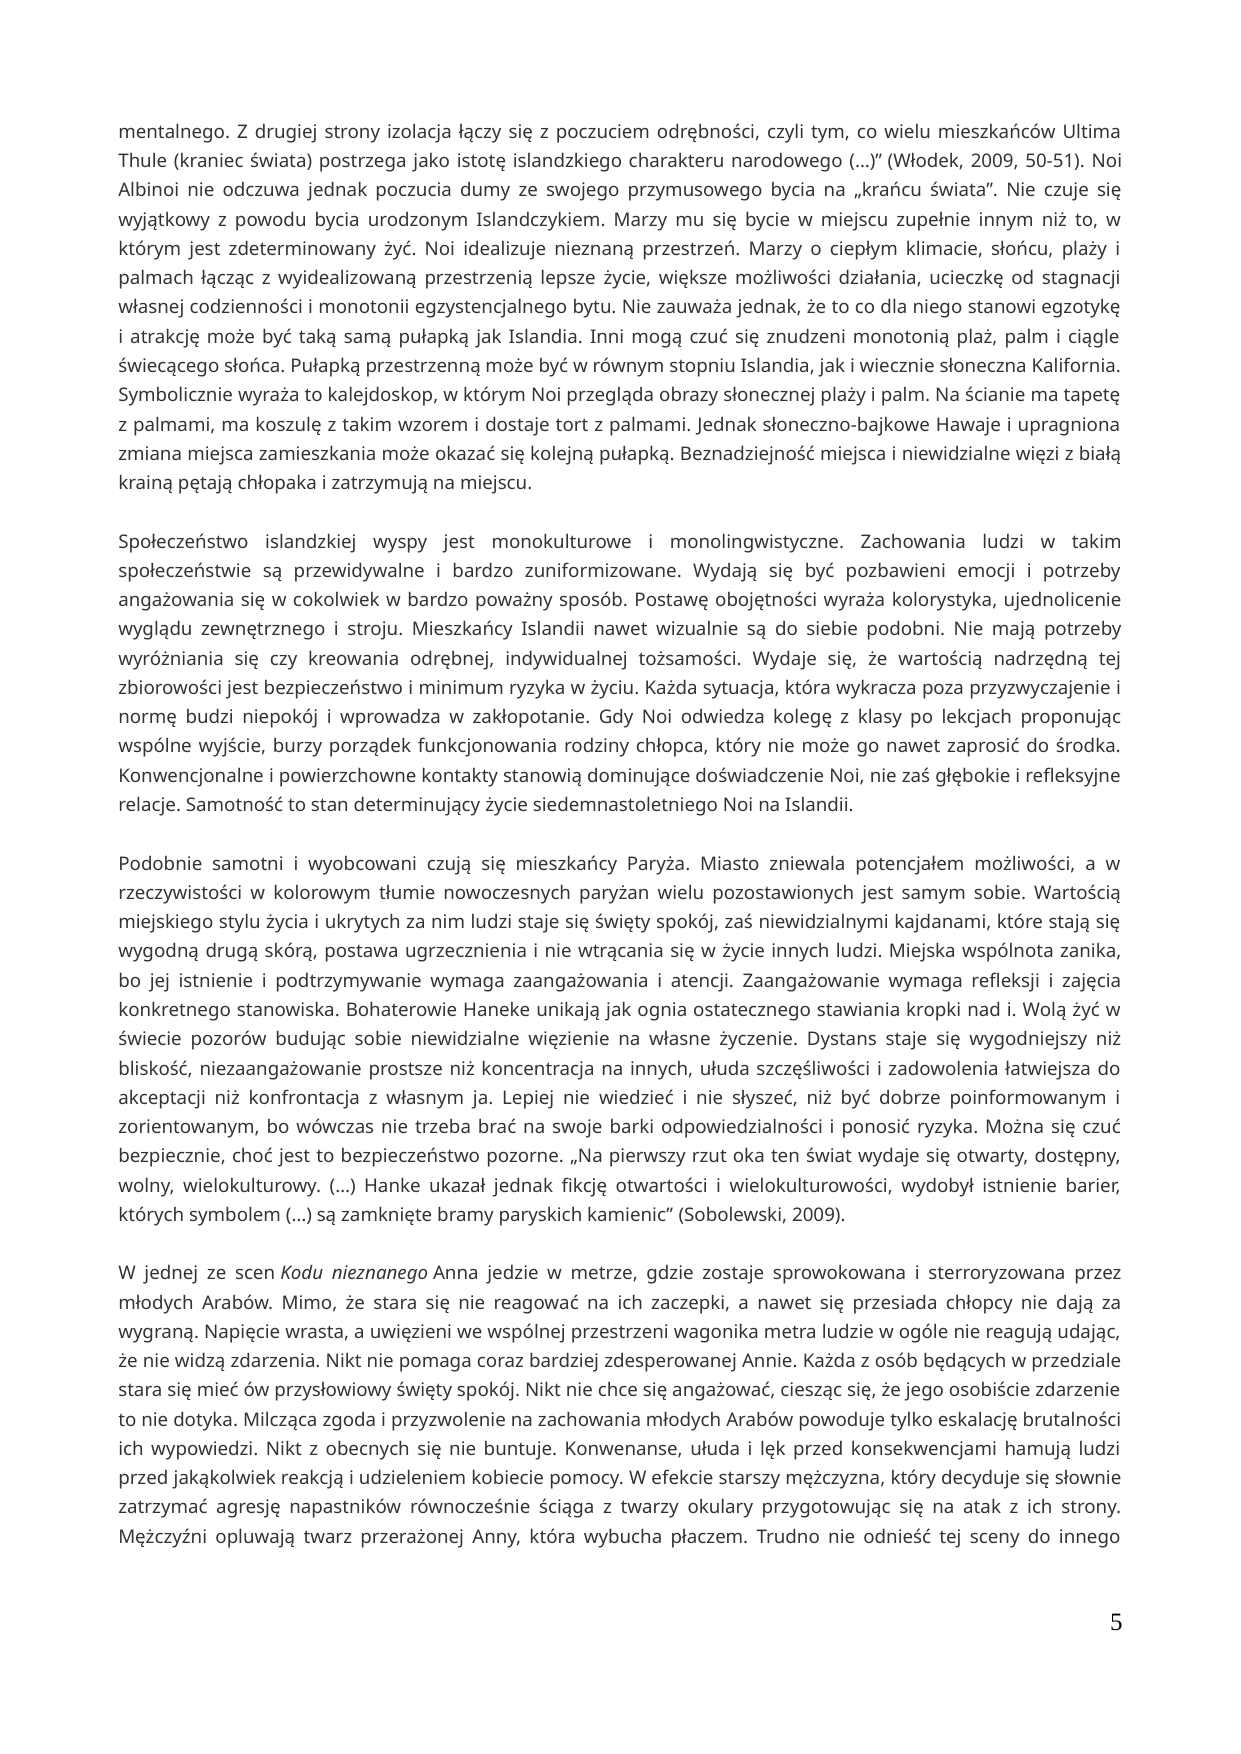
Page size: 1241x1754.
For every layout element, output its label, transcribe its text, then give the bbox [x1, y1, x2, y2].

text W jednej ze scen Kodu nieznanego Anna jedzie w metrze, gdzie zostaje sprowokowana i sterroryzowana przez młodych Arabów. Mimo, że stara się nie reagować na ich zaczepki, a nawet się przesiada chłopcy nie dają za wygraną. Napięcie wrasta, a uwięzieni we wspólnej przestrzeni wagonika metra ludzie w ogóle nie reagują udając, że nie widzą zdarzenia. Nikt nie pomaga coraz bardziej zdesperowanej Annie. Każda z osób będących w przedziale stara się mieć ów przysłowiowy święty spokój. Nikt nie chce się angażować, ciesząc się, że jego osobiście zdarzenie to nie dotyka. Milcząca zgoda i przyzwolenie na zachowania młodych Arabów powoduje tylko eskalację brutalności ich wypowiedzi. Nikt z obecnych się nie buntuje. Konwenanse, ułuda i lęk przed konsekwencjami hamują ludzi przed jakąkolwiek reakcją i udzieleniem kobiecie pomocy. W efekcie starszy mężczyzna, który decyduje się słownie zatrzymać agresję napastników równocześnie ściąga z twarzy okulary przygotowując się na atak z ich strony. Mężczyźni opluwają twarz przerażonej Anny, która wybucha płaczem. Trudno nie odnieść tej sceny do innego [118, 1260, 1122, 1549]
text mentalnego. Z drugiej strony izolacja łączy się z poczuciem odrębności, czyli tym, co wielu mieszkańców Ultima Thule (kraniec świata) postrzega jako istotę islandzkiego charakteru narodowego (…)” (Włodek, 2009, 50-51). Noi Albinoi nie odczuwa jednak poczucia dumy ze swojego przymusowego bycia na „krańcu świata”. Nie czuje się wyjątkowy z powodu bycia urodzonym Islandczykiem. Marzy mu się bycie w miejscu zupełnie innym niż to, w którym jest zdeterminowany żyć. Noi idealizuje nieznaną przestrzeń. Marzy o ciepłym klimacie, słońcu, plaży i palmach łącząc z wyidealizowaną przestrzenią lepsze życie, większe możliwości działania, ucieczkę od stagnacji własnej codzienności i monotonii egzystencjalnego bytu. Nie zauważa jednak, że to co dla niego stanowi egzotykę i atrakcję może być taką samą pułapką jak Islandia. Inni mogą czuć się znudzeni monotonią plaż, palm i ciągle świecącego słońca. Pułapką przestrzenną może być w równym stopniu Islandia, jak i wiecznie słoneczna Kalifornia. Symbolicznie wyraża to kalejdoskop, w którym Noi przegląda obrazy słonecznej plaży i palm. Na ścianie ma tapetę z palmami, ma koszulę z takim wzorem i dostaje tort z palmami. Jednak słoneczno-bajkowe Hawaje i upragniona zmiana miejsca zamieszkania może okazać się kolejną pułapką. Beznadziejność miejsca i niewidzialne więzi z białą krainą pętają chłopaka i zatrzymują na miejscu. [118, 118, 1122, 495]
text Podobnie samotni i wyobcowani czują się mieszkańcy Paryża. Miasto zniewala potencjałem możliwości, a w rzeczywistości w kolorowym tłumie nowoczesnych paryżan wielu pozostawionych jest samym sobie. Wartością miejskiego stylu życia i ukrytych za nim ludzi staje się święty spokój, zaś niewidzialnymi kajdanami, które stają się wygodną drugą skórą, postawa ugrzecznienia i nie wtrącania się w życie innych ludzi. Miejska wspólnota zanika, bo jej istnienie i podtrzymywanie wymaga zaangażowania i atencji. Zaangażowanie wymaga refleksji i zajęcia konkretnego stanowiska. Bohaterowie Haneke unikają jak ognia ostatecznego stawiania kropki nad i. Wolą żyć w świecie pozorów budując sobie niewidzialne więzienie na własne życzenie. Dystans staje się wygodniejszy niż bliskość, niezaangażowanie prostsze niż koncentracja na innych, ułuda szczęśliwości i zadowolenia łatwiejsza do akceptacji niż konfrontacja z własnym ja. Lepiej nie wiedzieć i nie słyszeć, niż być dobrze poinformowanym i zorientowanym, bo wówczas nie trzeba brać na swoje barki odpowiedzialności i ponosić ryzyka. Można się czuć bezpiecznie, choć jest to bezpieczeństwo pozorne. „Na pierwszy rzut oka ten świat wydaje się otwarty, dostępny, wolny, wielokulturowy. (…) Hanke ukazał jednak fikcję otwartości i wielokulturowości, wydobył istnienie barier, których symbolem (…) są zamknięte bramy paryskich kamienic” (Sobolewski, 2009). [118, 850, 1122, 1227]
text Społeczeństwo islandzkiej wyspy jest monokulturowe i monolingwistyczne. Zachowania ludzi w takim społeczeństwie są przewidywalne i bardzo zuniformizowane. Wydają się być pozbawieni emocji i potrzeby angażowania się w cokolwiek w bardzo poważny sposób. Postawę obojętności wyraża kolorystyka, ujednolicenie wyglądu zewnętrznego i stroju. Mieszkańcy Islandii nawet wizualnie są do siebie podobni. Nie mają potrzeby wyróżniania się czy kreowania odrębnej, indywidualnej tożsamości. Wydaje się, że wartością nadrzędną tej zbiorowości jest bezpieczeństwo i minimum ryzyka w życiu. Każda sytuacja, która wykracza poza przyzwyczajenie i normę budzi niepokój i wprowadza w zakłopotanie. Gdy Noi odwiedza kolegę z klasy po lekcjach proponując wspólne wyjście, burzy porządek funkcjonowania rodziny chłopca, który nie może go nawet zaprosić do środka. Konwencjonalne i powierzchowne kontakty stanowią dominujące doświadczenie Noi, nie zaś głębokie i refleksyjne relacje. Samotność to stan determinujący życie siedemnastoletniego Noi na Islandii. [118, 528, 1122, 817]
